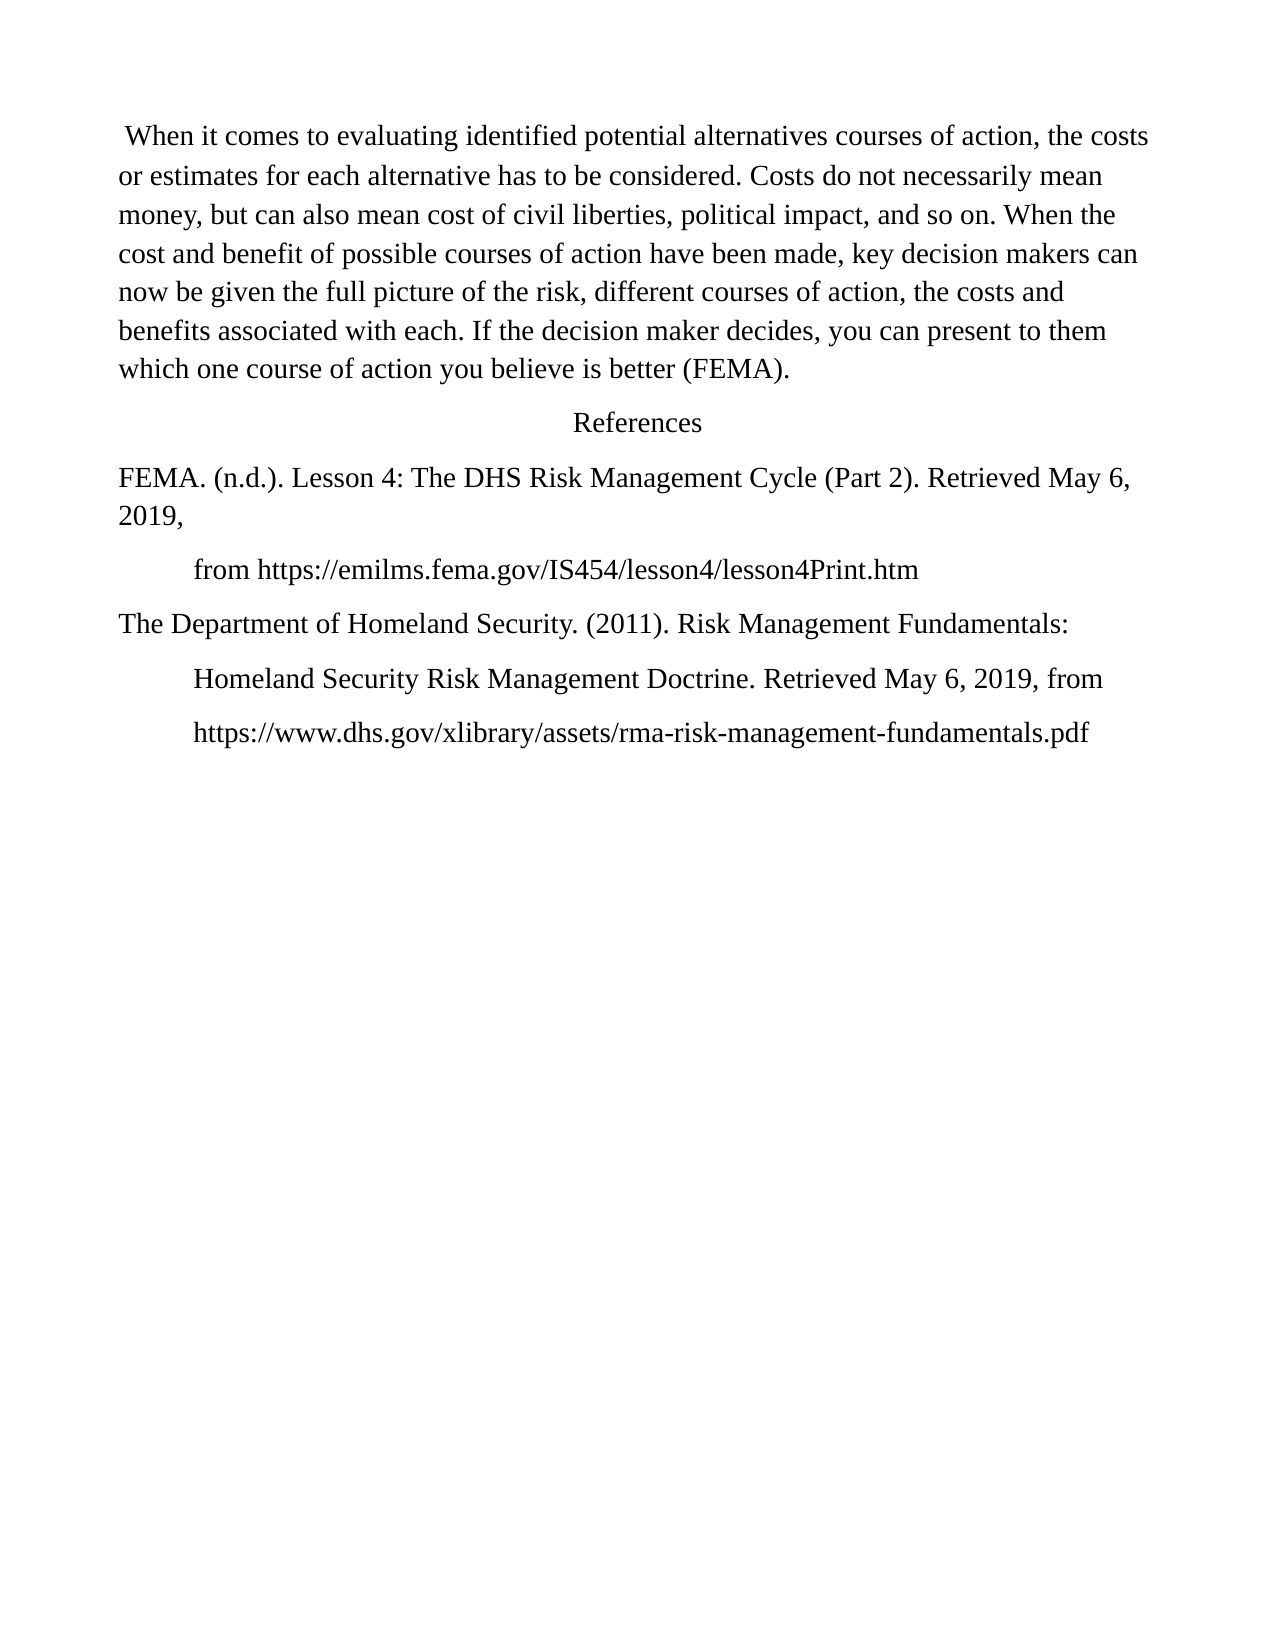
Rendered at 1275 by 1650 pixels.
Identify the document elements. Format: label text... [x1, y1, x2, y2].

text FEMA. (n.d.). Lesson 4: The DHS Risk Management Cycle (Part 2). Retrieved May 6, 2019, [118, 460, 1157, 532]
text When it comes to evaluating identified potential alternatives courses of action, the costs or estimates for each alternative has to be considered. Costs do not necessarily mean money, but can also mean cost of civil liberties, political impact, and so on. When the cost and benefit of possible courses of action have been made, key decision makers can now be given the full picture of the risk, different courses of action, the costs and benefits associated with each. If the decision maker decides, you can present to them which one course of action you believe is better (FEMA). [118, 118, 1157, 385]
text The Department of Homeland Security. (2011). Risk Management Fundamentals: [118, 607, 1157, 640]
text References [118, 406, 1157, 439]
text https://www.dhs.gov/xlibrary/assets/rma-risk-management-fundamentals.pdf [118, 715, 1157, 748]
text from https://emilms.fema.gov/IS454/lesson4/lesson4Print.htm [118, 552, 1157, 586]
text Homeland Security Risk Management Doctrine. Retrieved May 6, 2019, from [118, 661, 1157, 694]
